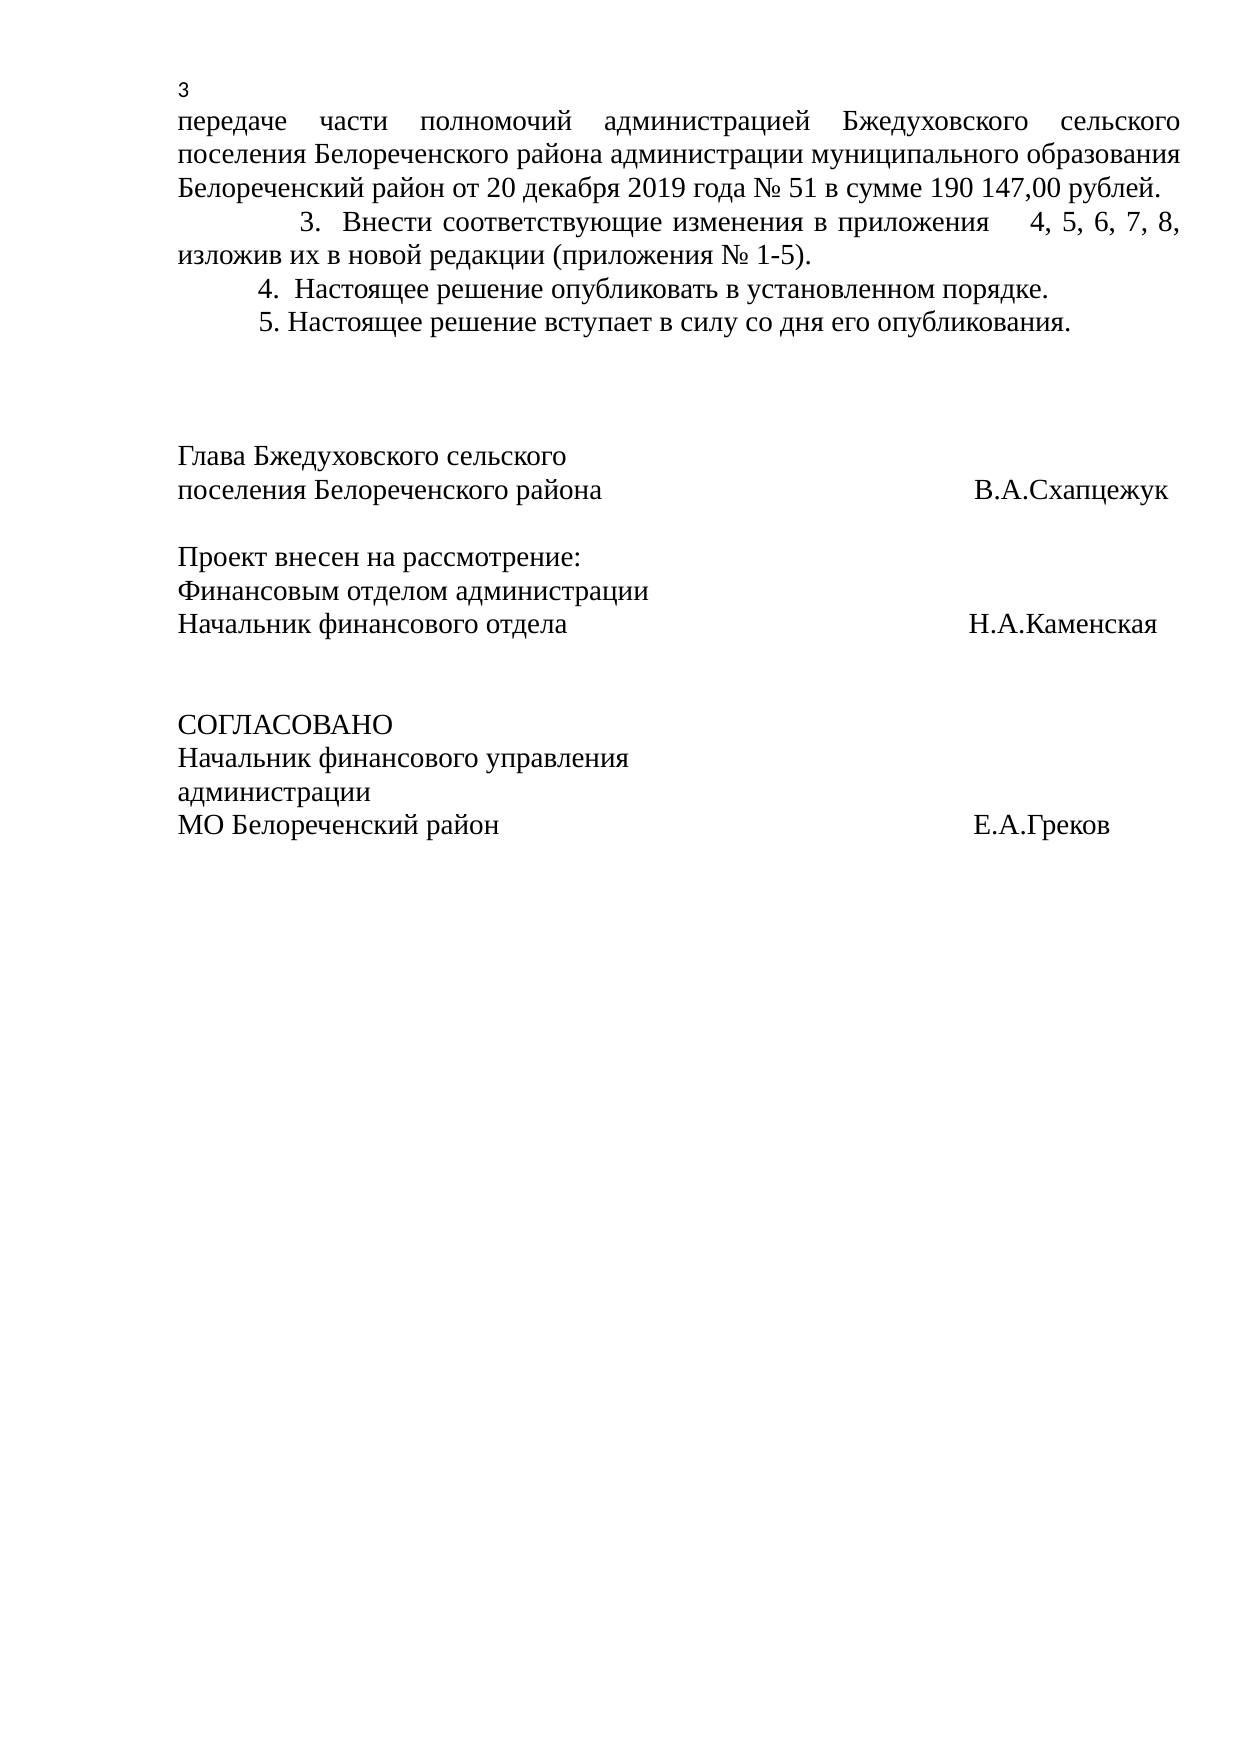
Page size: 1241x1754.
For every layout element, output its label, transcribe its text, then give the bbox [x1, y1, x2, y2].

text администрации [177, 774, 1181, 807]
text 3. Внести соответствующие изменения в приложения 4, 5, 6, 7, 8, изложив их в новой редакции (приложения № 1-5). [177, 204, 1181, 271]
text Начальник финансового управления [177, 740, 1181, 774]
table_header [166, 405, 745, 438]
text Начальник финансового отдела Н.А.Каменская [177, 606, 1181, 640]
text передаче части полномочий администрацией Бжедуховского сельского поселения Белореченского района администрации муниципального образования Белореченский район от 20 декабря 2019 года № 51 в сумме 190 147,00 рублей. [177, 103, 1181, 204]
text Проект внесен на рассмотрение: [177, 539, 1181, 573]
text МО Белореченский район Е.А.Греков [177, 807, 1181, 841]
table_header [745, 405, 1214, 438]
text Финансовым отделом администрации [177, 573, 1181, 606]
text СОГЛАСОВАНО [177, 707, 1181, 740]
text 4. Настоящее решение опубликовать в установленном порядке. [177, 271, 1181, 304]
text поселения Белореченского района В.А.Схапцежук [177, 472, 1181, 506]
text 5. Настоящее решение вступает в силу со дня его опубликования. [177, 304, 1181, 338]
text Глава Бжедуховского сельского [177, 438, 1181, 472]
